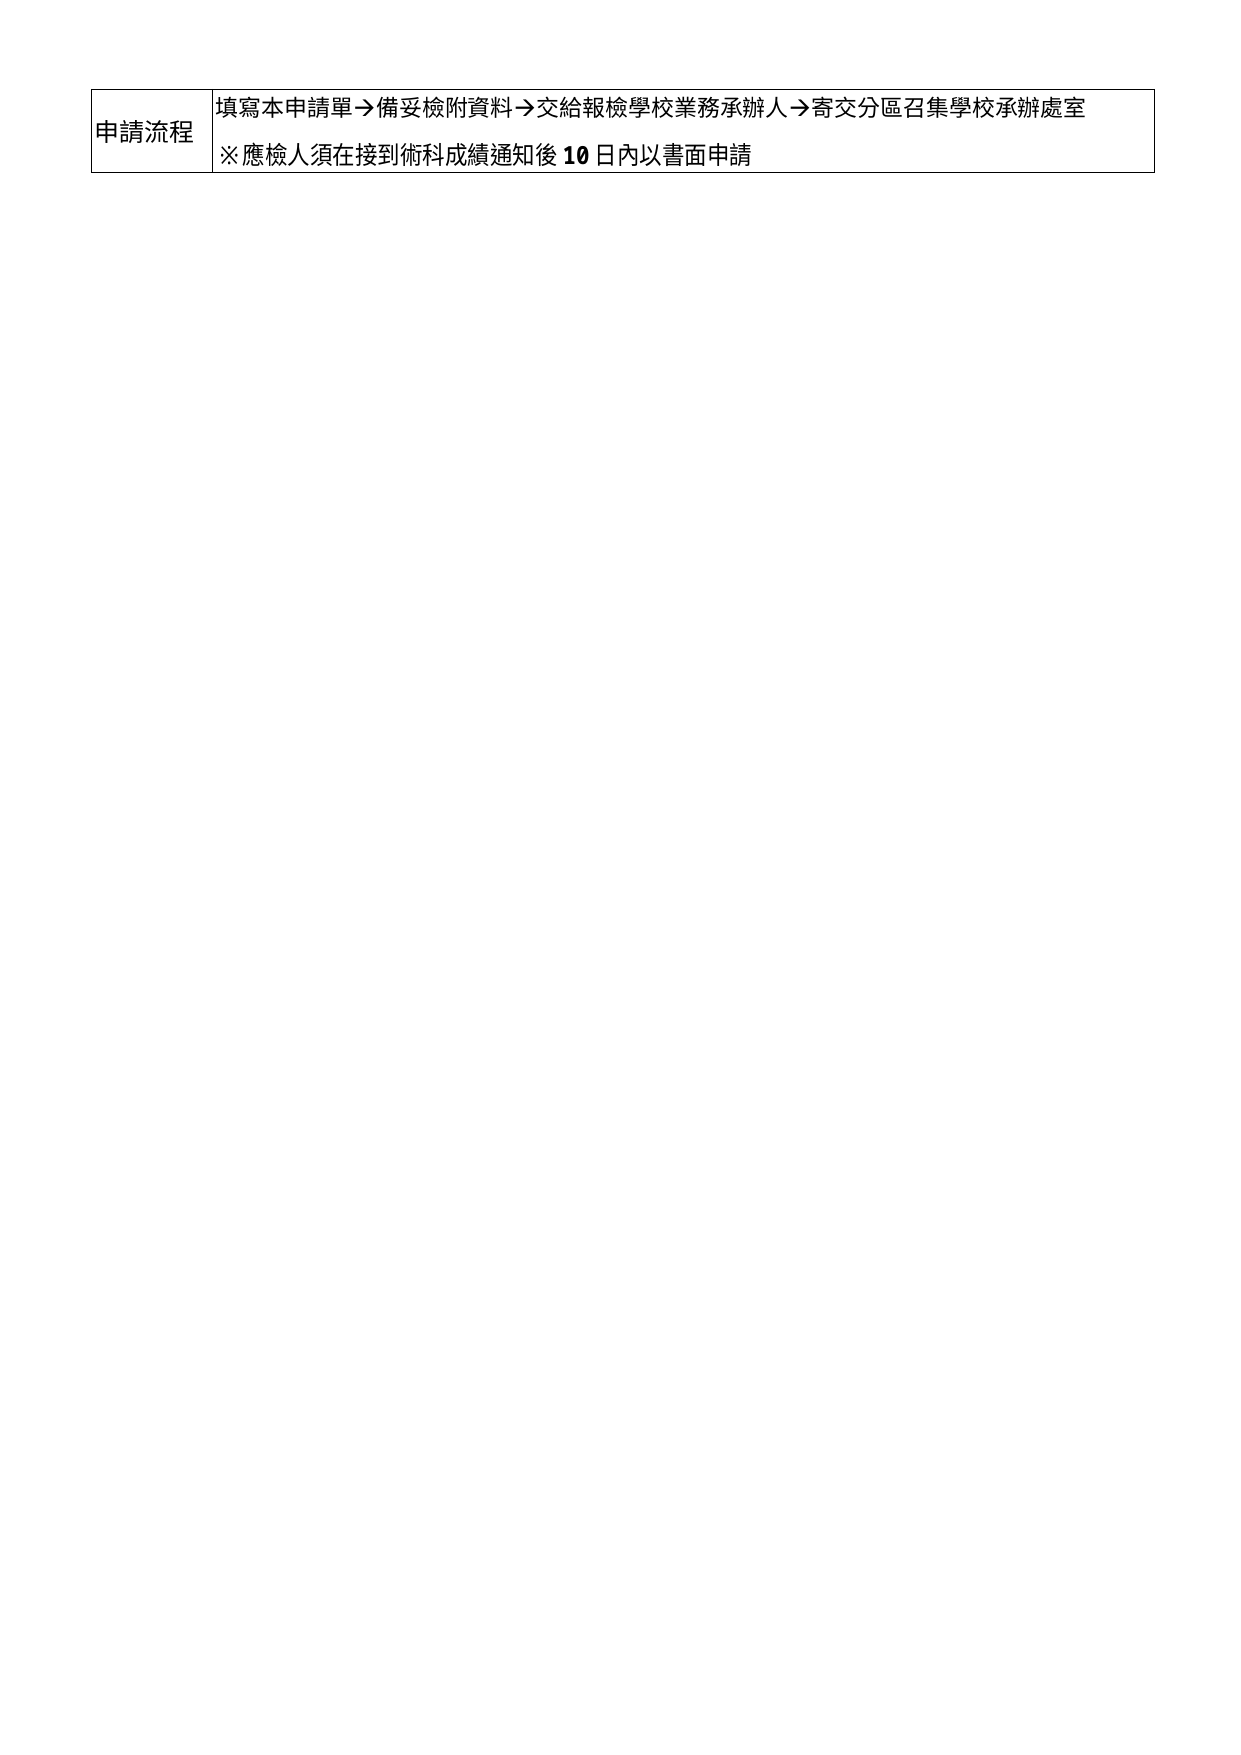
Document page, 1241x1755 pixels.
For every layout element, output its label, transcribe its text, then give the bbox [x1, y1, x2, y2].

table_cell 填寫本申請單備妥檢附資料交給報檢學校業務承辦人寄交分區召集學校承辦處室 ※應檢人須在接到術科成績通知後10日內以書面申請 [213, 90, 1154, 172]
table_cell 申請流程 [92, 90, 212, 172]
